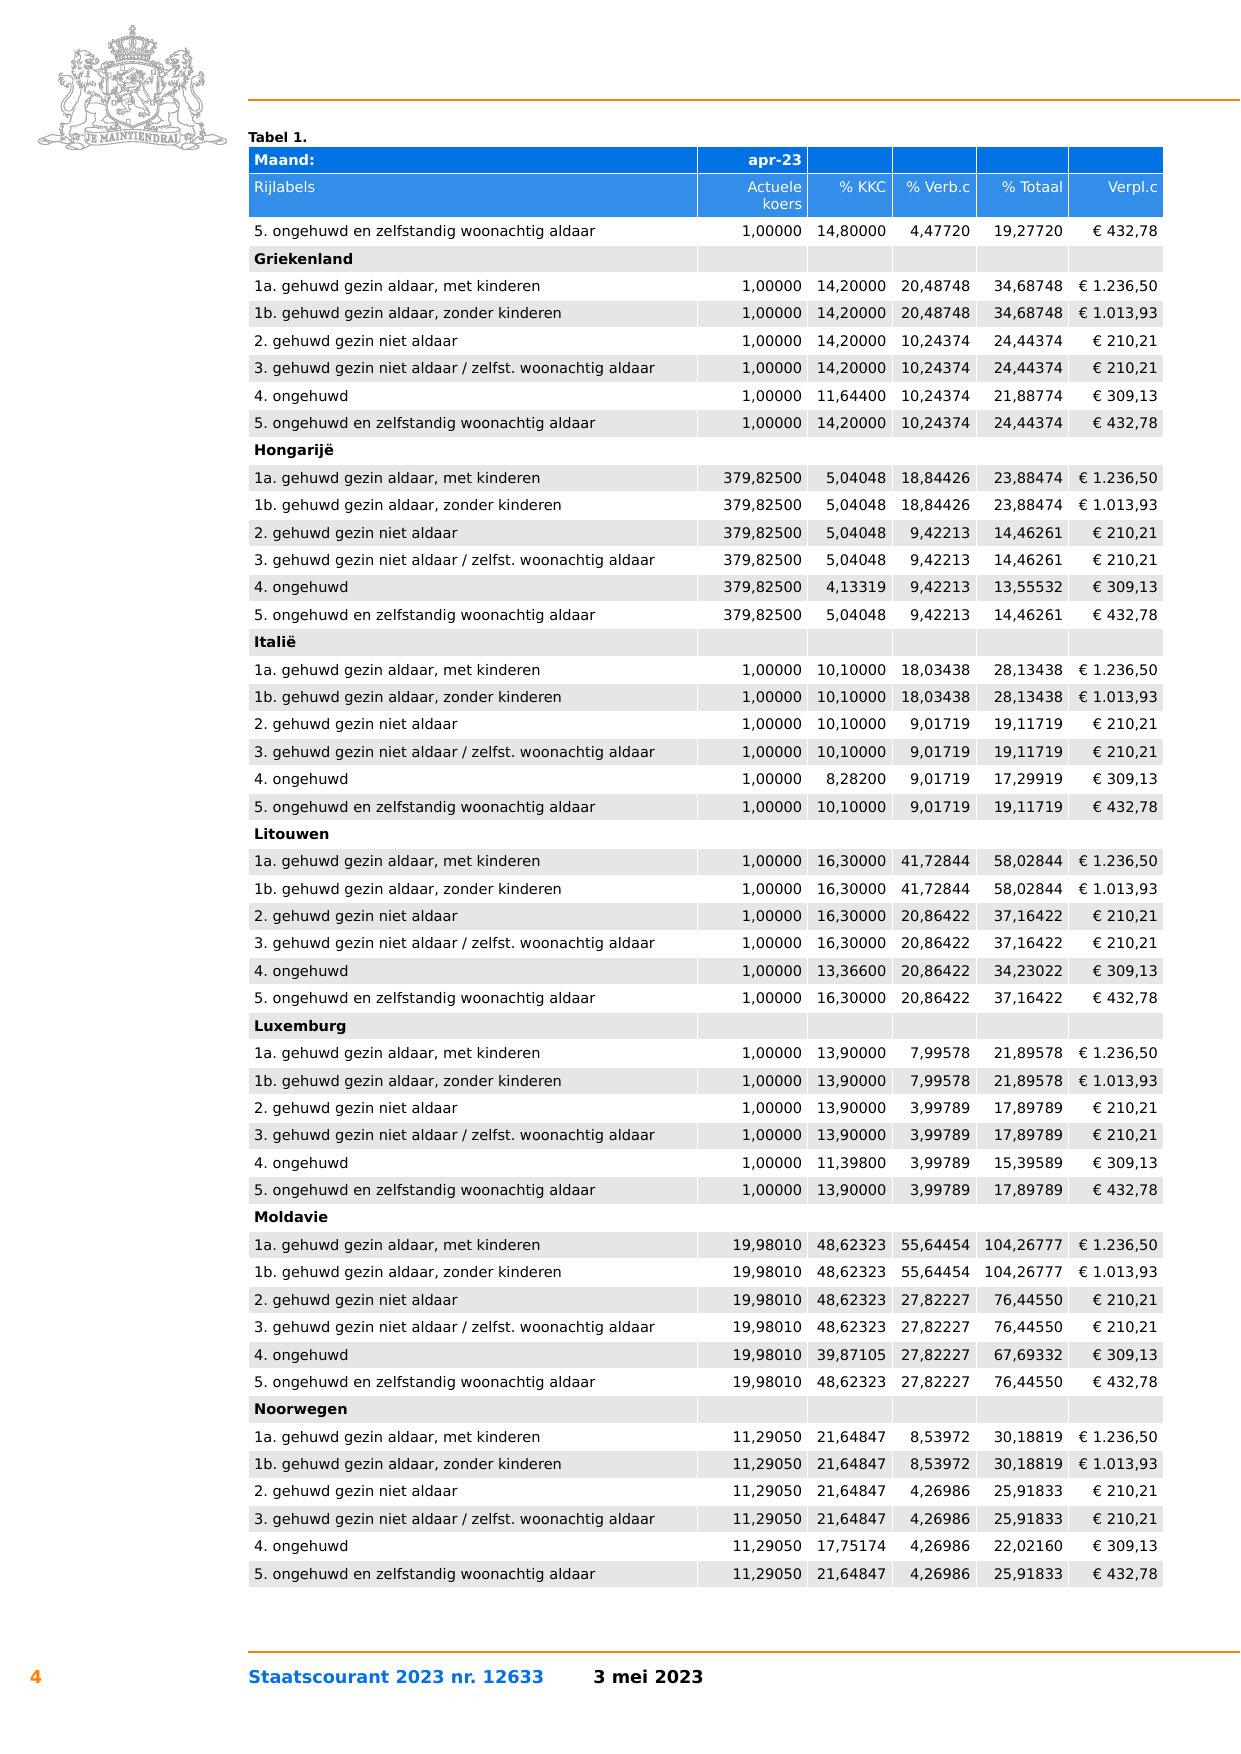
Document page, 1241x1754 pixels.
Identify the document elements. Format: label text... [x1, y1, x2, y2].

table_cell 24,44374 [977, 355, 1068, 382]
table_cell 5. ongehuwd en zelfstandig woonachtig aldaar [249, 219, 697, 245]
table_cell 1,00000 [698, 1150, 807, 1176]
table_cell 20,48748 [893, 273, 976, 299]
table_cell 10,24374 [893, 383, 976, 409]
table_cell 21,89578 [977, 1040, 1068, 1067]
table_cell 14,46261 [977, 547, 1068, 573]
table_cell 11,29050 [698, 1424, 807, 1450]
table_cell € 210,21 [1069, 547, 1163, 573]
table_cell 19,27720 [977, 219, 1068, 245]
table_cell 3. gehuwd gezin niet aldaar / zelfst. woonachtig aldaar [249, 739, 697, 765]
table_cell 8,28200 [808, 766, 892, 793]
table_cell 17,89789 [977, 1177, 1068, 1204]
table_cell 1a. gehuwd gezin aldaar, met kinderen [249, 1040, 697, 1067]
table_cell [698, 1205, 807, 1231]
table_cell 1,00000 [698, 876, 807, 902]
table_cell 4. ongehuwd [249, 575, 697, 601]
table_cell 4. ongehuwd [249, 766, 697, 793]
table_cell € 1.236,50 [1069, 273, 1163, 299]
table_cell 48,62323 [808, 1287, 892, 1313]
table_cell 1,00000 [698, 766, 807, 793]
table_cell 379,82500 [698, 602, 807, 628]
table_cell € 1.236,50 [1069, 1232, 1163, 1258]
table_cell [977, 246, 1068, 272]
table_cell 1,00000 [698, 328, 807, 354]
table_cell 4,26986 [893, 1479, 976, 1505]
table_cell 1,00000 [698, 1095, 807, 1121]
table_cell [893, 246, 976, 272]
table_cell [1069, 147, 1163, 173]
table_cell 19,98010 [698, 1232, 807, 1258]
table_cell 14,20000 [808, 410, 892, 437]
table_cell 27,82227 [893, 1342, 976, 1368]
table_cell € 432,78 [1069, 410, 1163, 437]
table_cell 21,64847 [808, 1506, 892, 1532]
table_cell 1,00000 [698, 849, 807, 875]
table_cell 14,20000 [808, 328, 892, 354]
table_cell € 1.013,93 [1069, 1451, 1163, 1478]
table_cell € 432,78 [1069, 1561, 1163, 1587]
table_cell [698, 821, 807, 847]
table_cell [977, 1396, 1068, 1423]
table_cell € 210,21 [1069, 355, 1163, 382]
table_cell 16,30000 [808, 876, 892, 902]
table_cell 5,04048 [808, 493, 892, 519]
table_cell 11,29050 [698, 1506, 807, 1532]
table_cell 4,26986 [893, 1534, 976, 1560]
table_cell 11,29050 [698, 1479, 807, 1505]
table_cell 11,29050 [698, 1451, 807, 1478]
table_cell 19,98010 [698, 1369, 807, 1395]
table_cell [808, 1396, 892, 1423]
table_cell 67,69332 [977, 1342, 1068, 1368]
table_cell 1b. gehuwd gezin aldaar, zonder kinderen [249, 301, 697, 327]
table_cell 2. gehuwd gezin niet aldaar [249, 1095, 697, 1121]
table_cell 5,04048 [808, 520, 892, 546]
table_cell 27,82227 [893, 1314, 976, 1341]
table_cell € 1.013,93 [1069, 301, 1163, 327]
table_cell 28,13438 [977, 657, 1068, 683]
table_cell 1,00000 [698, 684, 807, 711]
table_cell € 1.236,50 [1069, 849, 1163, 875]
table_cell 48,62323 [808, 1232, 892, 1258]
table_cell 41,72844 [893, 876, 976, 902]
table_cell Luxemburg [249, 1013, 697, 1039]
table_cell 13,90000 [808, 1040, 892, 1067]
table_cell [893, 1396, 976, 1423]
table_cell 10,24374 [893, 328, 976, 354]
table_cell 3,99789 [893, 1095, 976, 1121]
table_cell 5. ongehuwd en zelfstandig woonachtig aldaar [249, 1561, 697, 1587]
table_cell € 1.013,93 [1069, 493, 1163, 519]
table_cell 21,64847 [808, 1424, 892, 1450]
table_cell 10,10000 [808, 657, 892, 683]
table_cell 19,98010 [698, 1260, 807, 1286]
table_cell 17,75174 [808, 1534, 892, 1560]
table_cell € 432,78 [1069, 986, 1163, 1012]
table_cell [698, 629, 807, 656]
table_cell € 1.013,93 [1069, 876, 1163, 902]
table_cell 7,99578 [893, 1068, 976, 1094]
table_cell 19,98010 [698, 1314, 807, 1341]
table_cell € 210,21 [1069, 520, 1163, 546]
table_cell [698, 1013, 807, 1039]
table_cell 30,18819 [977, 1424, 1068, 1450]
table_cell 3. gehuwd gezin niet aldaar / zelfst. woonachtig aldaar [249, 1123, 697, 1149]
table_cell 9,42213 [893, 575, 976, 601]
table_cell 13,90000 [808, 1123, 892, 1149]
table_cell 13,90000 [808, 1177, 892, 1204]
table_cell 1b. gehuwd gezin aldaar, zonder kinderen [249, 1068, 697, 1094]
table_cell 4,13319 [808, 575, 892, 601]
table_cell Moldavie [249, 1205, 697, 1231]
table_cell 11,39800 [808, 1150, 892, 1176]
table_cell [977, 1205, 1068, 1231]
table_cell € 210,21 [1069, 903, 1163, 930]
table_cell 1,00000 [698, 657, 807, 683]
table_cell [977, 147, 1068, 173]
table_cell 13,90000 [808, 1095, 892, 1121]
table_cell 379,82500 [698, 547, 807, 573]
table_cell € 309,13 [1069, 1342, 1163, 1368]
table_cell Hongarijë [249, 438, 697, 464]
table_cell 3,99789 [893, 1177, 976, 1204]
table_cell 2. gehuwd gezin niet aldaar [249, 1287, 697, 1313]
table_cell [1069, 438, 1163, 464]
table_cell 1,00000 [698, 903, 807, 930]
table_cell [808, 629, 892, 656]
table_cell 19,98010 [698, 1342, 807, 1368]
table_cell € 309,13 [1069, 575, 1163, 601]
table_cell 104,26777 [977, 1260, 1068, 1286]
table_cell 14,20000 [808, 355, 892, 382]
table_cell 11,29050 [698, 1561, 807, 1587]
table_cell 1a. gehuwd gezin aldaar, met kinderen [249, 465, 697, 491]
table_cell 17,29919 [977, 766, 1068, 793]
table_cell 18,84426 [893, 465, 976, 491]
table_cell 4. ongehuwd [249, 1342, 697, 1368]
table_cell 14,80000 [808, 219, 892, 245]
table_cell 379,82500 [698, 465, 807, 491]
table_cell [977, 438, 1068, 464]
table_cell 379,82500 [698, 493, 807, 519]
table_cell € 1.236,50 [1069, 657, 1163, 683]
table_cell [893, 438, 976, 464]
table_cell 5. ongehuwd en zelfstandig woonachtig aldaar [249, 602, 697, 628]
table_cell € 1.236,50 [1069, 1040, 1163, 1067]
table_cell [1069, 1396, 1163, 1423]
table_cell 2. gehuwd gezin niet aldaar [249, 328, 697, 354]
table_cell 11,64400 [808, 383, 892, 409]
table_cell 1,00000 [698, 794, 807, 820]
table_cell 379,82500 [698, 575, 807, 601]
table_cell [698, 438, 807, 464]
table_cell 25,91833 [977, 1506, 1068, 1532]
table_cell € 210,21 [1069, 1123, 1163, 1149]
table_cell 21,88774 [977, 383, 1068, 409]
table_cell 14,46261 [977, 602, 1068, 628]
table_cell [893, 821, 976, 847]
table_cell Maand: [249, 147, 697, 173]
table_cell % KKC [808, 174, 892, 217]
table_cell 1,00000 [698, 383, 807, 409]
table_cell 19,11719 [977, 794, 1068, 820]
table_cell 22,02160 [977, 1534, 1068, 1560]
table_cell [698, 1396, 807, 1423]
picture [38, 25, 227, 150]
table_cell 55,64454 [893, 1232, 976, 1258]
table_cell 4,26986 [893, 1506, 976, 1532]
table_cell 27,82227 [893, 1287, 976, 1313]
table_cell 1,00000 [698, 986, 807, 1012]
table_cell 1,00000 [698, 712, 807, 738]
table_cell 20,86422 [893, 986, 976, 1012]
table_cell [808, 438, 892, 464]
table_cell € 210,21 [1069, 1287, 1163, 1313]
table_cell Actuele koers [698, 174, 807, 217]
table_cell 4,26986 [893, 1561, 976, 1587]
table_cell 5,04048 [808, 547, 892, 573]
table_cell 4. ongehuwd [249, 1534, 697, 1560]
table_cell 20,86422 [893, 931, 976, 957]
table_cell € 1.013,93 [1069, 1068, 1163, 1094]
table_cell € 432,78 [1069, 794, 1163, 820]
table_cell 58,02844 [977, 876, 1068, 902]
table_cell 39,87105 [808, 1342, 892, 1368]
table_cell [893, 1205, 976, 1231]
table_cell € 210,21 [1069, 1479, 1163, 1505]
table_cell Griekenland [249, 246, 697, 272]
table_cell 10,10000 [808, 794, 892, 820]
table_cell 9,42213 [893, 547, 976, 573]
table_cell 58,02844 [977, 849, 1068, 875]
table_cell 10,10000 [808, 712, 892, 738]
table_cell 21,64847 [808, 1561, 892, 1587]
table_cell 3. gehuwd gezin niet aldaar / zelfst. woonachtig aldaar [249, 1314, 697, 1341]
table_cell 5,04048 [808, 602, 892, 628]
table_cell € 309,13 [1069, 1150, 1163, 1176]
table_cell 34,23022 [977, 958, 1068, 984]
table_cell 1b. gehuwd gezin aldaar, zonder kinderen [249, 1260, 697, 1286]
table_cell € 210,21 [1069, 1095, 1163, 1121]
table_cell [808, 821, 892, 847]
table_cell 5. ongehuwd en zelfstandig woonachtig aldaar [249, 986, 697, 1012]
table_cell [1069, 821, 1163, 847]
table_cell [1069, 1013, 1163, 1039]
table_cell 23,88474 [977, 493, 1068, 519]
table_cell 37,16422 [977, 903, 1068, 930]
table_cell 1,00000 [698, 958, 807, 984]
table_cell 37,16422 [977, 986, 1068, 1012]
table_cell [977, 821, 1068, 847]
table_cell 11,29050 [698, 1534, 807, 1560]
table_cell 48,62323 [808, 1260, 892, 1286]
table_cell 1,00000 [698, 739, 807, 765]
table_cell 5. ongehuwd en zelfstandig woonachtig aldaar [249, 410, 697, 437]
table_cell 76,44550 [977, 1287, 1068, 1313]
table_cell € 210,21 [1069, 1314, 1163, 1341]
table_cell € 210,21 [1069, 931, 1163, 957]
table_cell 24,44374 [977, 328, 1068, 354]
table_cell 1,00000 [698, 301, 807, 327]
table_cell 19,11719 [977, 712, 1068, 738]
table_cell € 210,21 [1069, 1506, 1163, 1532]
table_cell 9,01719 [893, 712, 976, 738]
table_cell 27,82227 [893, 1369, 976, 1395]
table_cell 16,30000 [808, 986, 892, 1012]
table_cell 20,86422 [893, 958, 976, 984]
table_cell 48,62323 [808, 1314, 892, 1341]
table_cell [808, 246, 892, 272]
table_cell 4,47720 [893, 219, 976, 245]
table_cell 16,30000 [808, 931, 892, 957]
table_cell 14,20000 [808, 273, 892, 299]
table_cell 28,13438 [977, 684, 1068, 711]
table_cell 1b. gehuwd gezin aldaar, zonder kinderen [249, 493, 697, 519]
table_cell € 309,13 [1069, 766, 1163, 793]
table_cell € 210,21 [1069, 328, 1163, 354]
table_cell 34,68748 [977, 301, 1068, 327]
table_cell 19,98010 [698, 1287, 807, 1313]
table_cell 1,00000 [698, 410, 807, 437]
table_cell 1b. gehuwd gezin aldaar, zonder kinderen [249, 876, 697, 902]
table_cell 17,89789 [977, 1123, 1068, 1149]
table_cell [977, 1013, 1068, 1039]
table_cell 18,03438 [893, 657, 976, 683]
table_cell 19,11719 [977, 739, 1068, 765]
table_cell 8,53972 [893, 1424, 976, 1450]
table_cell Noorwegen [249, 1396, 697, 1423]
table_cell 13,36600 [808, 958, 892, 984]
table_cell % Totaal [977, 174, 1068, 217]
table_cell [1069, 1205, 1163, 1231]
table_cell 1a. gehuwd gezin aldaar, met kinderen [249, 1232, 697, 1258]
table_cell 18,03438 [893, 684, 976, 711]
table_cell [808, 1205, 892, 1231]
table_cell 2. gehuwd gezin niet aldaar [249, 712, 697, 738]
table_cell € 210,21 [1069, 712, 1163, 738]
table_cell 1b. gehuwd gezin aldaar, zonder kinderen [249, 1451, 697, 1478]
table_cell 1,00000 [698, 931, 807, 957]
table_cell 8,53972 [893, 1451, 976, 1478]
table_cell 4. ongehuwd [249, 1150, 697, 1176]
table_cell 5. ongehuwd en zelfstandig woonachtig aldaar [249, 1177, 697, 1204]
table_cell 18,84426 [893, 493, 976, 519]
table_cell 4. ongehuwd [249, 383, 697, 409]
table_cell 3,99789 [893, 1150, 976, 1176]
table_cell 20,48748 [893, 301, 976, 327]
table_cell 1,00000 [698, 355, 807, 382]
table_cell 1a. gehuwd gezin aldaar, met kinderen [249, 657, 697, 683]
table_cell € 432,78 [1069, 602, 1163, 628]
table_cell Litouwen [249, 821, 697, 847]
table_cell 1a. gehuwd gezin aldaar, met kinderen [249, 849, 697, 875]
table_cell [1069, 246, 1163, 272]
table_cell € 309,13 [1069, 958, 1163, 984]
table_cell 41,72844 [893, 849, 976, 875]
table_cell [808, 1013, 892, 1039]
table_cell 10,10000 [808, 739, 892, 765]
table_cell 10,10000 [808, 684, 892, 711]
table_cell 1,00000 [698, 1040, 807, 1067]
table_cell 16,30000 [808, 903, 892, 930]
table_cell 25,91833 [977, 1479, 1068, 1505]
table_cell 5. ongehuwd en zelfstandig woonachtig aldaar [249, 794, 697, 820]
table_cell 1,00000 [698, 219, 807, 245]
table_cell 21,64847 [808, 1479, 892, 1505]
table_cell 9,42213 [893, 520, 976, 546]
table_cell 25,91833 [977, 1561, 1068, 1587]
table_cell € 432,78 [1069, 219, 1163, 245]
table_cell [893, 1013, 976, 1039]
table_cell 4. ongehuwd [249, 958, 697, 984]
table_cell Rijlabels [249, 174, 697, 217]
table_cell [893, 629, 976, 656]
table_cell 104,26777 [977, 1232, 1068, 1258]
table_cell apr-23 [698, 147, 807, 173]
table_cell 13,90000 [808, 1068, 892, 1094]
table_cell € 309,13 [1069, 383, 1163, 409]
table_cell 37,16422 [977, 931, 1068, 957]
table_cell 20,86422 [893, 903, 976, 930]
table_cell 3. gehuwd gezin niet aldaar / zelfst. woonachtig aldaar [249, 931, 697, 957]
table_cell € 1.236,50 [1069, 465, 1163, 491]
table_cell 10,24374 [893, 410, 976, 437]
table_cell 14,46261 [977, 520, 1068, 546]
table_cell € 309,13 [1069, 1534, 1163, 1560]
table_cell 9,01719 [893, 739, 976, 765]
table_cell 23,88474 [977, 465, 1068, 491]
table_cell 3. gehuwd gezin niet aldaar / zelfst. woonachtig aldaar [249, 1506, 697, 1532]
table_cell € 210,21 [1069, 739, 1163, 765]
table_cell 17,89789 [977, 1095, 1068, 1121]
table_cell € 1.013,93 [1069, 684, 1163, 711]
table_cell Verpl.c [1069, 174, 1163, 217]
table_cell 1b. gehuwd gezin aldaar, zonder kinderen [249, 684, 697, 711]
table_cell € 1.236,50 [1069, 1424, 1163, 1450]
table_cell 3,99789 [893, 1123, 976, 1149]
table_cell 2. gehuwd gezin niet aldaar [249, 903, 697, 930]
table_cell 1,00000 [698, 273, 807, 299]
table_cell [808, 147, 892, 173]
table_cell 3. gehuwd gezin niet aldaar / zelfst. woonachtig aldaar [249, 355, 697, 382]
table_cell 15,39589 [977, 1150, 1068, 1176]
table_cell % Verb.c [893, 174, 976, 217]
table_cell € 432,78 [1069, 1369, 1163, 1395]
table_cell 3. gehuwd gezin niet aldaar / zelfst. woonachtig aldaar [249, 547, 697, 573]
table_cell 34,68748 [977, 273, 1068, 299]
table_cell € 432,78 [1069, 1177, 1163, 1204]
table_cell 14,20000 [808, 301, 892, 327]
table_cell 7,99578 [893, 1040, 976, 1067]
table_cell 9,01719 [893, 794, 976, 820]
table_cell 30,18819 [977, 1451, 1068, 1478]
table_cell [1069, 629, 1163, 656]
table_cell 2. gehuwd gezin niet aldaar [249, 1479, 697, 1505]
table_cell 21,89578 [977, 1068, 1068, 1094]
table_cell 1,00000 [698, 1177, 807, 1204]
table_cell 16,30000 [808, 849, 892, 875]
table_cell 48,62323 [808, 1369, 892, 1395]
table_cell 24,44374 [977, 410, 1068, 437]
table_cell 2. gehuwd gezin niet aldaar [249, 520, 697, 546]
table_cell [977, 629, 1068, 656]
table_cell 5. ongehuwd en zelfstandig woonachtig aldaar [249, 1369, 697, 1395]
table_cell Italië [249, 629, 697, 656]
table_cell 76,44550 [977, 1369, 1068, 1395]
table_cell [893, 147, 976, 173]
table_cell 21,64847 [808, 1451, 892, 1478]
table_header Tabel 1. [248, 130, 1163, 146]
table_cell € 1.013,93 [1069, 1260, 1163, 1286]
table_cell 10,24374 [893, 355, 976, 382]
table_cell 379,82500 [698, 520, 807, 546]
table_cell 13,55532 [977, 575, 1068, 601]
table_cell [698, 246, 807, 272]
table_cell 1,00000 [698, 1123, 807, 1149]
table_cell 1,00000 [698, 1068, 807, 1094]
table_cell 76,44550 [977, 1314, 1068, 1341]
table_cell 1a. gehuwd gezin aldaar, met kinderen [249, 1424, 697, 1450]
table_cell 9,42213 [893, 602, 976, 628]
table_cell 55,64454 [893, 1260, 976, 1286]
table_cell 1a. gehuwd gezin aldaar, met kinderen [249, 273, 697, 299]
table_cell 9,01719 [893, 766, 976, 793]
table_cell 5,04048 [808, 465, 892, 491]
